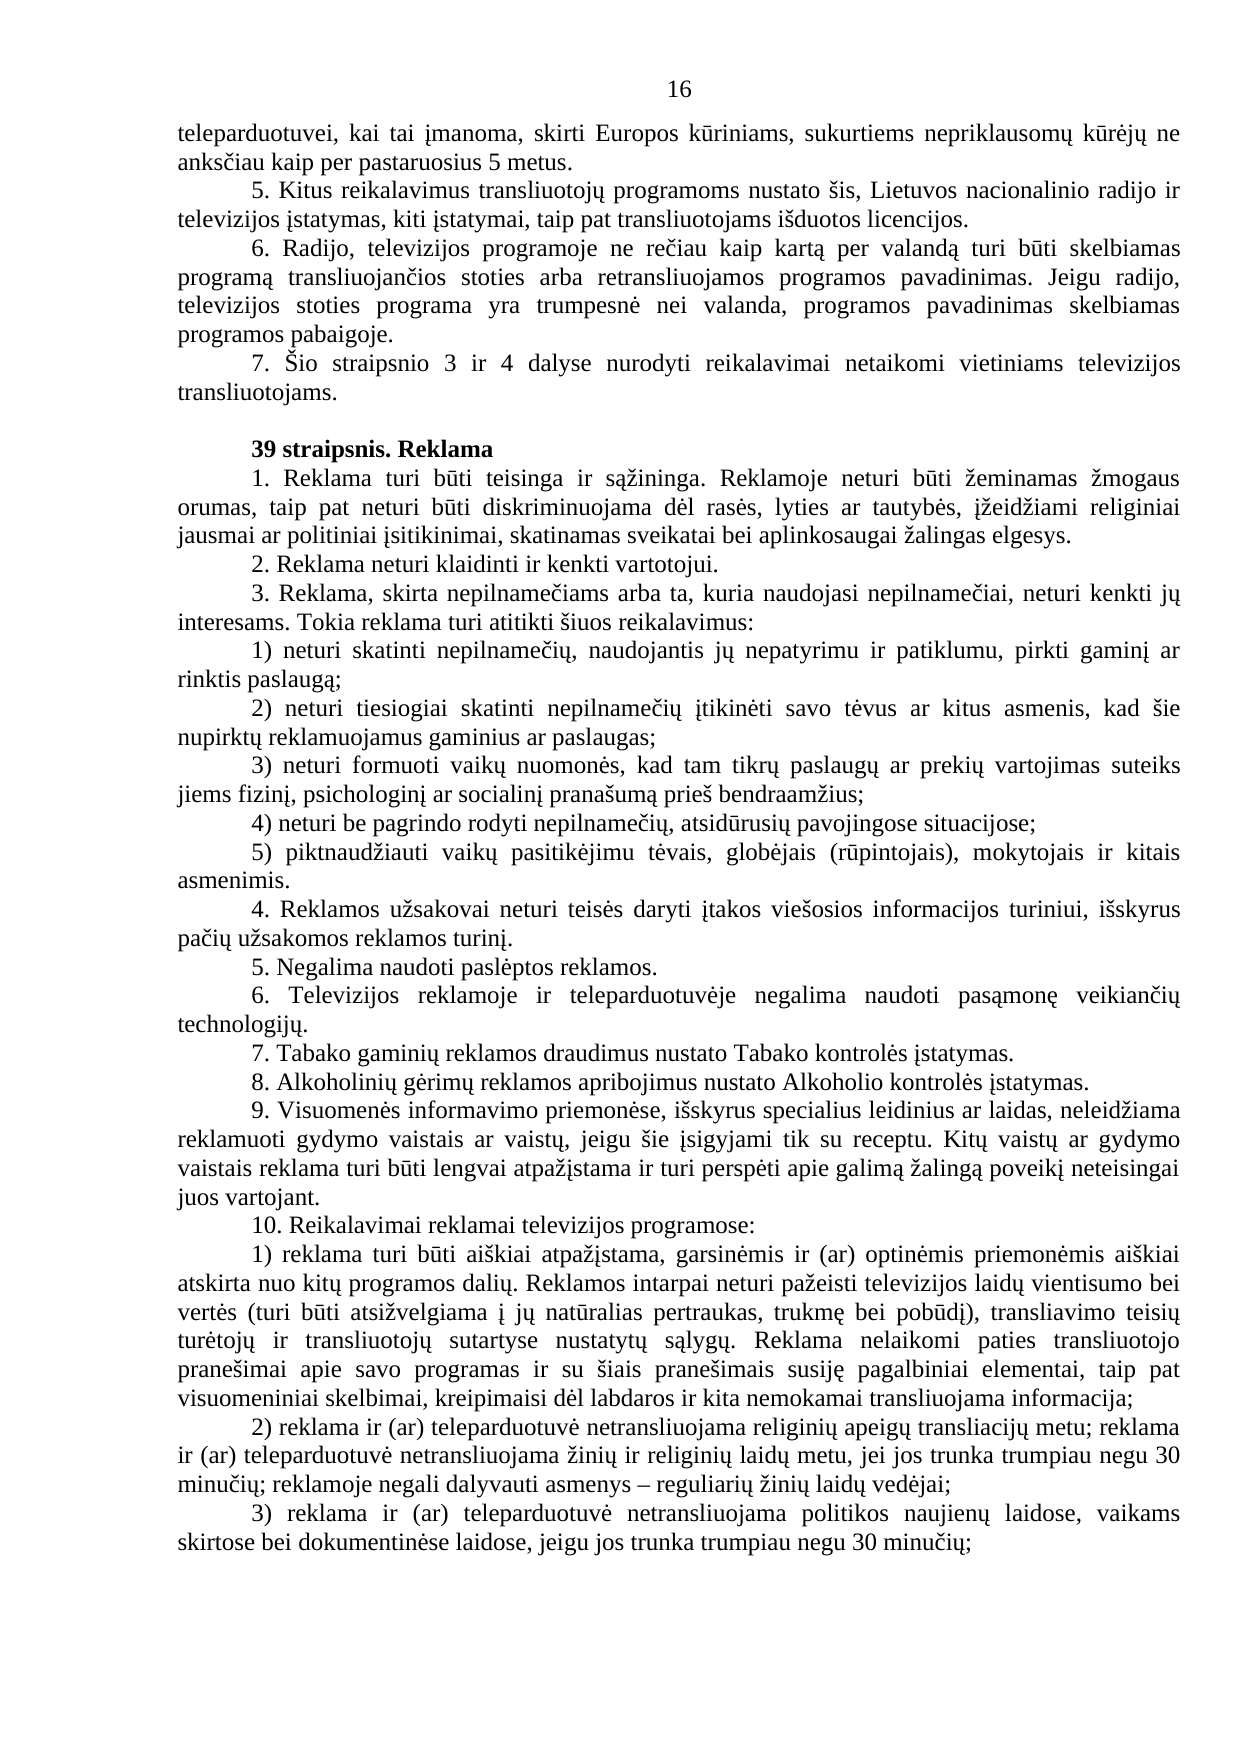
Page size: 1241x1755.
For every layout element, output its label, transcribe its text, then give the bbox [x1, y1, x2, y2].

text 9. Visuomenės informavimo priemonėse, išskyrus specialius leidinius ar laidas, neleidžiama reklamuoti gydymo vaistais ar vaistų, jeigu šie įsigyjami tik su receptu. Kitų vaistų ar gydymo vaistais reklama turi būti lengvai atpažįstama ir turi perspėti apie galimą žalingą poveikį neteisingai juos vartojant. [177, 1096, 1181, 1211]
text 1. Reklama turi būti teisinga ir sąžininga. Reklamoje neturi būti žeminamas žmogaus orumas, taip pat neturi būti diskriminuojama dėl rasės, lyties ar tautybės, įžeidžiami religiniai jausmai ar politiniai įsitikinimai, skatinamas sveikatai bei aplinkosaugai žalingas elgesys. [177, 463, 1181, 549]
text 10. Reikalavimai reklamai televizijos programose: [177, 1211, 1181, 1239]
text 5. Kitus reikalavimus transliuotojų programoms nustato šis, Lietuvos nacionalinio radijo ir televizijos įstatymas, kiti įstatymai, taip pat transliuotojams išduotos licencijos. [177, 176, 1181, 233]
text 1) neturi skatinti nepilnamečių, naudojantis jų nepatyrimu ir patiklumu, pirkti gaminį ar rinktis paslaugą; [177, 636, 1181, 693]
text 3) reklama ir (ar) teleparduotuvė netransliuojama politikos naujienų laidose, vaikams skirtose bei dokumentinėse laidose, jeigu jos trunka trumpiau negu 30 minučių; [177, 1498, 1181, 1556]
text 2. Reklama neturi klaidinti ir kenkti vartotojui. [177, 549, 1181, 578]
text 4. Reklamos užsakovai neturi teisės daryti įtakos viešosios informacijos turiniui, išskyrus pačių užsakomos reklamos turinį. [177, 894, 1181, 952]
text 7. Tabako gaminių reklamos draudimus nustato Tabako kontrolės įstatymas. [177, 1038, 1181, 1067]
text 8. Alkoholinių gėrimų reklamos apribojimus nustato Alkoholio kontrolės įstatymas. [177, 1067, 1181, 1096]
text 2) neturi tiesiogiai skatinti nepilnamečių įtikinėti savo tėvus ar kitus asmenis, kad šie nupirktų reklamuojamus gaminius ar paslaugas; [177, 693, 1181, 751]
text 39 straipsnis. Reklama [177, 434, 1181, 463]
text 3. Reklama, skirta nepilnamečiams arba ta, kuria naudojasi nepilnamečiai, neturi kenkti jų interesams. Tokia reklama turi atitikti šiuos reikalavimus: [177, 578, 1181, 636]
text 4) neturi be pagrindo rodyti nepilnamečių, atsidūrusių pavojingose situacijose; [177, 808, 1181, 837]
text 2) reklama ir (ar) teleparduotuvė netransliuojama religinių apeigų transliacijų metu; reklama ir (ar) teleparduotuvė netransliuojama žinių ir religinių laidų metu, jei jos trunka trumpiau negu 30 minučių; reklamoje negali dalyvauti asmenys – reguliarių žinių laidų vedėjai; [177, 1412, 1181, 1498]
text teleparduotuvei, kai tai įmanoma, skirti Europos kūriniams, sukurtiems nepriklausomų kūrėjų ne anksčiau kaip per pastaruosius 5 metus. [177, 118, 1181, 176]
text 5) piktnaudžiauti vaikų pasitikėjimu tėvais, globėjais (rūpintojais), mokytojais ir kitais asmenimis. [177, 837, 1181, 894]
text 1) reklama turi būti aiškiai atpažįstama, garsinėmis ir (ar) optinėmis priemonėmis aiškiai atskirta nuo kitų programos dalių. Reklamos intarpai neturi pažeisti televizijos laidų vientisumo bei vertės (turi būti atsižvelgiama į jų natūralias pertraukas, trukmę bei pobūdį), transliavimo teisių turėtojų ir transliuotojų sutartyse nustatytų sąlygų. Reklama nelaikomi paties transliuotojo pranešimai apie savo programas ir su šiais pranešimais susiję pagalbiniai elementai, taip pat visuomeniniai skelbimai, kreipimaisi dėl labdaros ir kita nemokamai transliuojama informacija; [177, 1239, 1181, 1412]
text 3) neturi formuoti vaikų nuomonės, kad tam tikrų paslaugų ar prekių vartojimas suteiks jiems fizinį, psichologinį ar socialinį pranašumą prieš bendraamžius; [177, 751, 1181, 808]
text 6. Radijo, televizijos programoje ne rečiau kaip kartą per valandą turi būti skelbiamas programą transliuojančios stoties arba retransliuojamos programos pavadinimas. Jeigu radijo, televizijos stoties programa yra trumpesnė nei valanda, programos pavadinimas skelbiamas programos pabaigoje. [177, 233, 1181, 348]
text 7. Šio straipsnio 3 ir 4 dalyse nurodyti reikalavimai netaikomi vietiniams televizijos transliuotojams. [177, 348, 1181, 406]
text 5. Negalima naudoti paslėptos reklamos. [177, 952, 1181, 981]
text 6. Televizijos reklamoje ir teleparduotuvėje negalima naudoti pasąmonę veikiančių technologijų. [177, 981, 1181, 1038]
